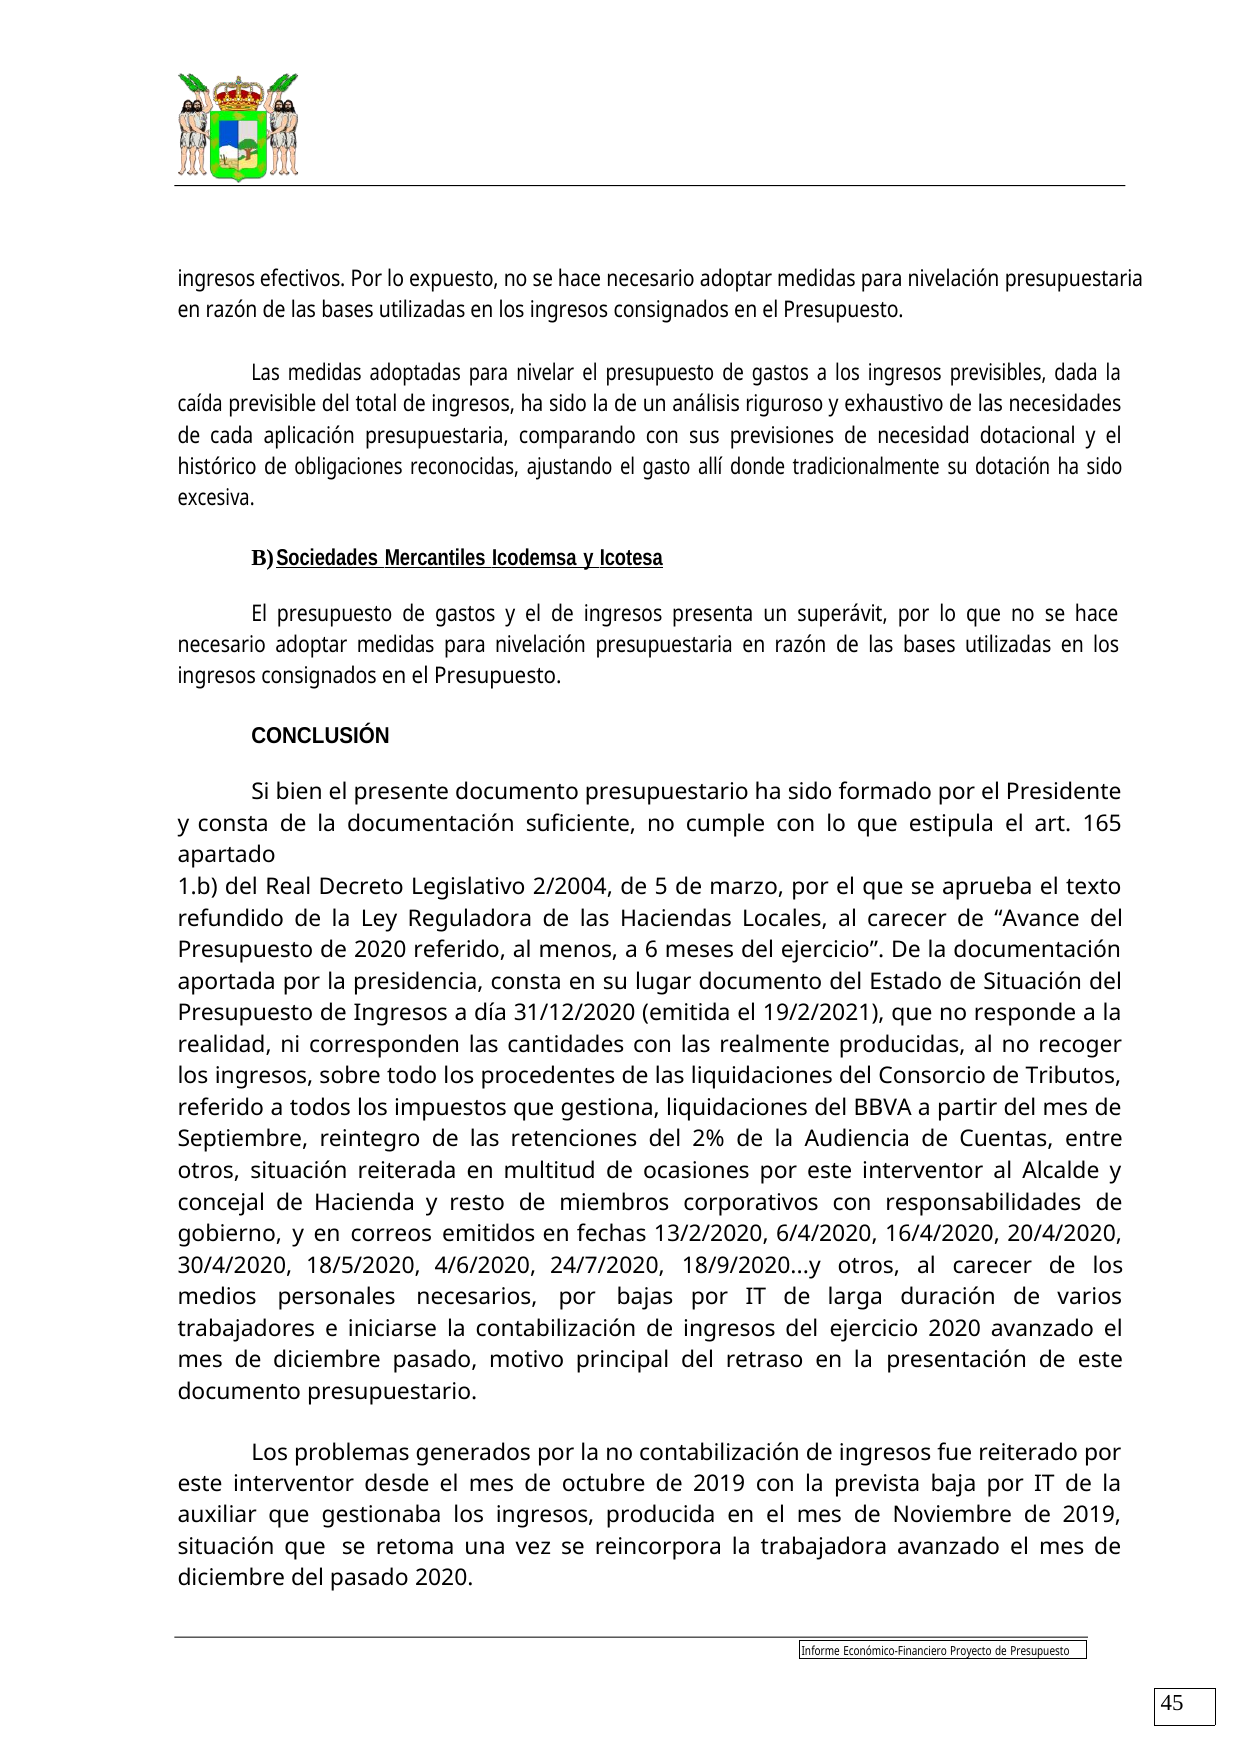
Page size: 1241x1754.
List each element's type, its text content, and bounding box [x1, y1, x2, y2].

text Las medidas adoptadas para nivelar el presupuesto de gastos a los ingresos previsibles, dada la caída previsible del total de ingresos, ha sido la de un análisis riguroso y exhaustivo de las necesidades de cada aplicación presupuestaria, comparando con sus previsiones de necesidad dotacional y el histórico de obligaciones reconocidas, ajustando el gasto allí donde tradicionalmente su dotación ha sido excesiva. [177, 356, 1122, 512]
subtitle CONCLUSIÓN [251, 722, 1173, 749]
picture [177, 73, 299, 183]
text 1.b) del Real Decreto Legislativo 2/2004, de 5 de marzo, por el que se aprueba el texto refundido de la Ley Reguladora de las Haciendas Locales, al carecer de “Avance del Presupuesto de 2020 referido, al menos, a 6 meses del ejercicio”. De la documentación aportada por la presidencia, consta en su lugar documento del Estado de Situación del Presupuesto de Ingresos a día 31/12/2020 (emitida el 19/2/2021), que no responde a la realidad, ni corresponden las cantidades con las realmente producidas, al no recoger los ingresos, sobre todo los procedentes de las liquidaciones del Consorcio de Tributos, referido a todos los impuestos que gestiona, liquidaciones del BBVA a partir del mes de Septiembre, reintegro de las retenciones del 2% de la Audiencia de Cuentas, entre otros, situación reiterada en multitud de ocasiones por este interventor al Alcalde y concejal de Hacienda y resto de miembros corporativos con responsabilidades de gobierno, y en correos emitidos en fechas 13/2/2020, 6/4/2020, 16/4/2020, 20/4/2020, 30/4/2020, 18/5/2020, 4/6/2020, 24/7/2020, 18/9/2020...y otros, al carecer de los medios personales necesarios, por bajas por IT de larga duración de varios trabajadores e iniciarse la contabilización de ingresos del ejercicio 2020 avanzado el mes de diciembre pasado, motivo principal del retraso en la presentación de este documento presupuestario. [177, 870, 1123, 1406]
text Los problemas generados por la no contabilización de ingresos fue reiterado por este interventor desde el mes de octubre de 2019 con la prevista baja por IT de la auxiliar que gestionaba los ingresos, producida en el mes de Noviembre de 2019, situación que se retoma una vez se reincorpora la trabajadora avanzado el mes de diciembre del pasado 2020. [177, 1436, 1123, 1592]
text ingresos efectivos. Por lo expuesto, no se hace necesario adoptar medidas para nivelación presupuestaria en razón de las bases utilizadas en los ingresos consignados en el Presupuesto. [177, 262, 1166, 324]
text Si bien el presente documento presupuestario ha sido formado por el Presidente y consta de la documentación suficiente, no cumple con lo que estipula el art. 165 apartado [177, 775, 1122, 869]
subtitle Sociedades Mercantiles Icodemsa y Icotesa [251, 544, 1173, 570]
text El presupuesto de gastos y el de ingresos presenta un superávit, por lo que no se hace necesario adoptar medidas para nivelación presupuestaria en razón de las bases utilizadas en los ingresos consignados en el Presupuesto. [177, 597, 1119, 691]
